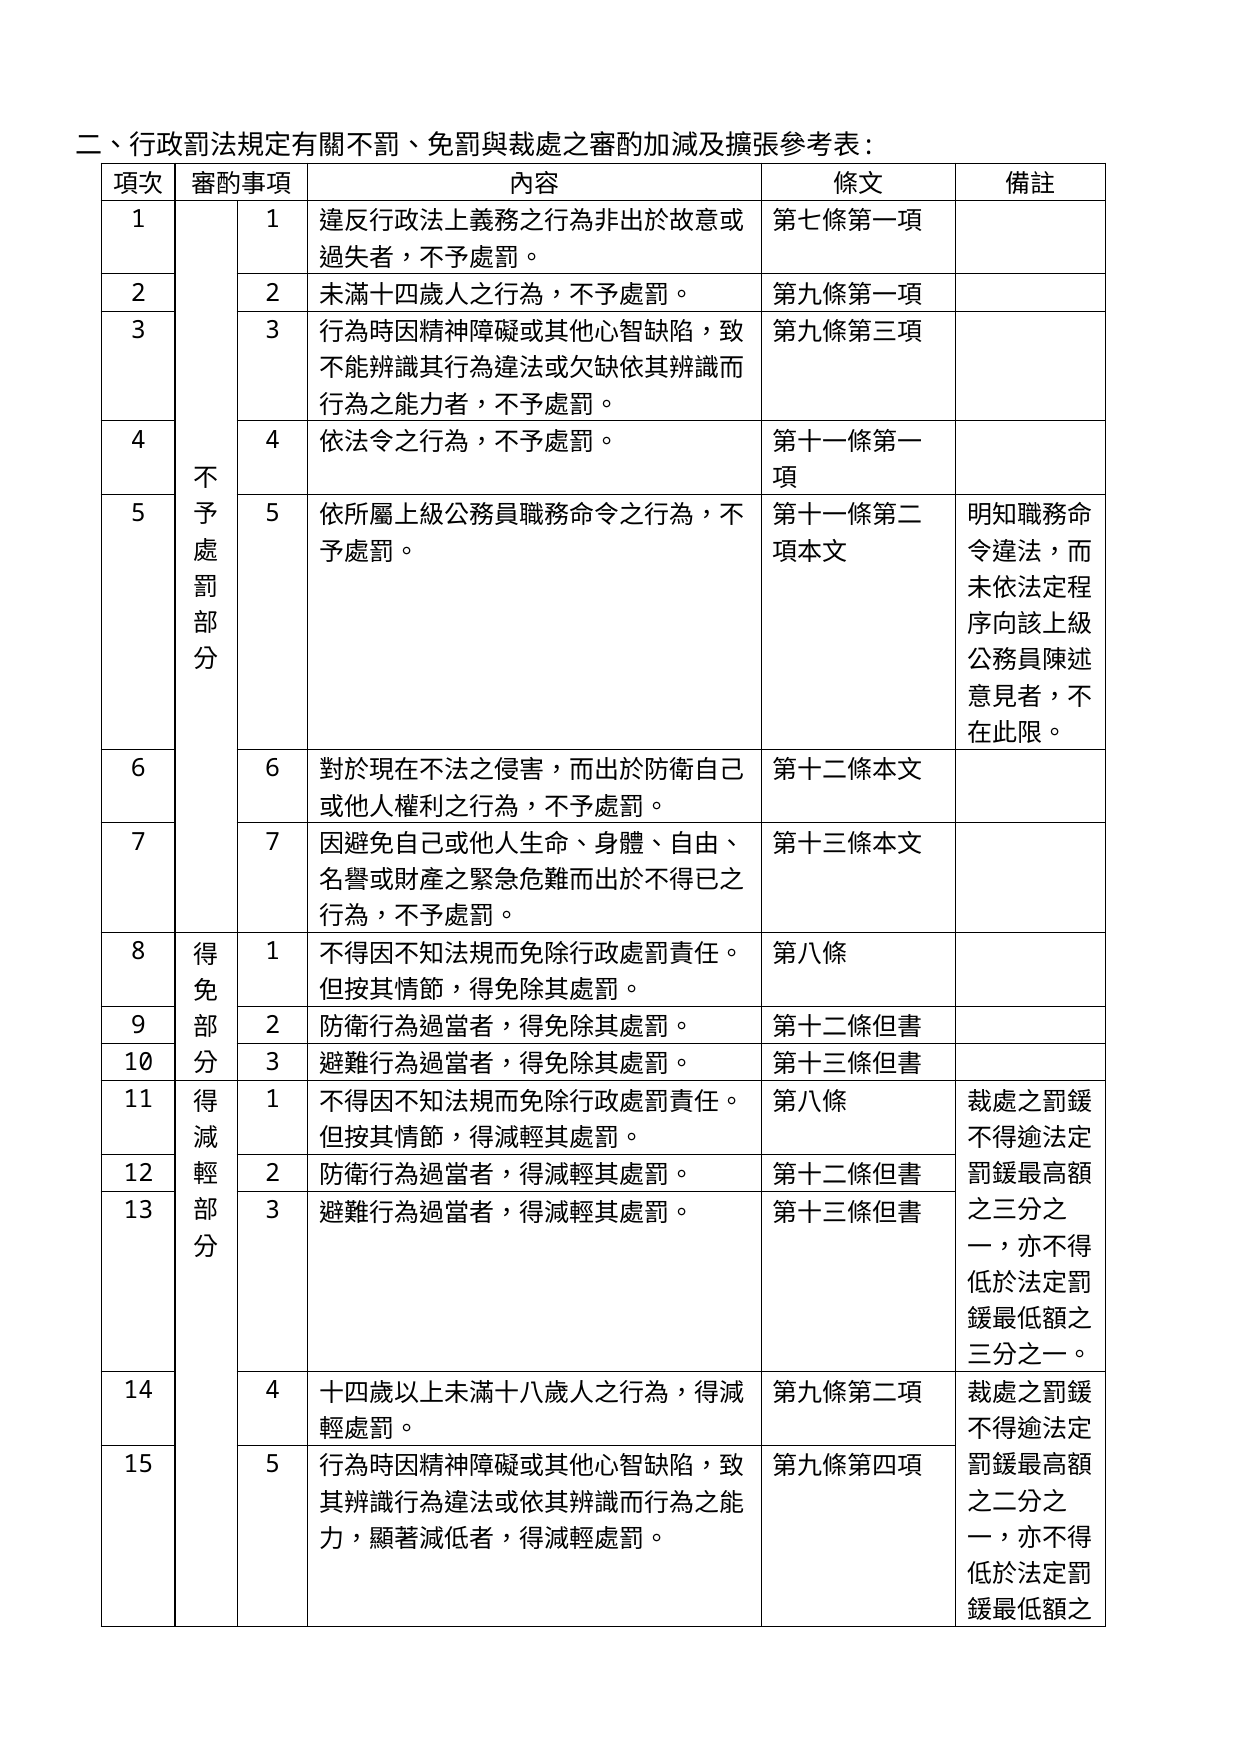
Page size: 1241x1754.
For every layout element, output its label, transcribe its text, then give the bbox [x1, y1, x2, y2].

table_cell 對於現在不法之侵害，而出於防衛自己或他人權利之行為，不予處罰。 [308, 750, 761, 822]
table_cell 第九條第四項 [762, 1446, 955, 1626]
table_header 項次 [102, 164, 174, 200]
table_cell 1 [238, 201, 307, 273]
table_cell 不得因不知法規而免除行政處罰責任。但按其情節，得免除其處罰。 [308, 933, 761, 1006]
table_cell 第九條第一項 [762, 274, 955, 311]
table_cell 第十二條但書 [762, 1155, 955, 1191]
table_cell 防衛行為過當者，得減輕其處罰。 [308, 1155, 761, 1191]
table_cell 6 [102, 750, 174, 822]
table_cell 7 [102, 823, 174, 932]
table_cell 依法令之行為，不予處罰。 [308, 421, 761, 494]
table_cell 第七條第一項 [762, 201, 955, 273]
table_cell 避難行為過當者，得減輕其處罰。 [308, 1192, 761, 1371]
table_cell 1 [238, 933, 307, 1006]
table_cell [956, 1044, 1105, 1080]
table_cell [956, 421, 1105, 494]
table_cell 1 [238, 1081, 307, 1154]
table_cell 4 [238, 1372, 307, 1445]
table_cell 第八條 [762, 1081, 955, 1154]
table_cell 12 [102, 1155, 174, 1191]
table_cell 第九條第二項 [762, 1372, 955, 1445]
table_cell 3 [102, 312, 174, 420]
table_cell [956, 823, 1105, 932]
table_cell 1 [102, 201, 174, 273]
table_cell 裁處之罰鍰不得逾法定罰鍰最高額之二分之一，亦不得低於法定罰鍰最低額之 [956, 1372, 1105, 1626]
table_cell [956, 312, 1105, 420]
table_cell 5 [238, 1446, 307, 1626]
table_cell 2 [238, 1007, 307, 1043]
table_cell 十四歲以上未滿十八歲人之行為，得減輕處罰。 [308, 1372, 761, 1445]
table_cell 第十三條但書 [762, 1192, 955, 1371]
table_cell 8 [102, 933, 174, 1006]
table_cell 3 [238, 312, 307, 420]
table_cell 7 [238, 823, 307, 932]
table_cell 防衛行為過當者，得免除其處罰。 [308, 1007, 761, 1043]
table_cell 第十一條第二項本文 [762, 495, 955, 749]
table_header 內容 [308, 164, 761, 200]
table_cell [956, 1007, 1105, 1043]
table_cell 第九條第三項 [762, 312, 955, 420]
table_cell 2 [238, 1155, 307, 1191]
table_cell 9 [102, 1007, 174, 1043]
table_cell [956, 274, 1105, 311]
table_cell 3 [238, 1192, 307, 1371]
table_cell 依所屬上級公務員職務命令之行為，不予處罰。 [308, 495, 761, 749]
table_cell 4 [238, 421, 307, 494]
table_cell 14 [102, 1372, 174, 1445]
table_cell 明知職務命令違法，而未依法定程序向該上級公務員陳述意見者，不在此限。 [956, 495, 1105, 749]
table_cell 第十三條本文 [762, 823, 955, 932]
table_cell 未滿十四歲人之行為，不予處罰。 [308, 274, 761, 311]
table_cell [956, 933, 1105, 1006]
table_header 備註 [956, 164, 1105, 200]
table_cell 第十三條但書 [762, 1044, 955, 1080]
table_cell 不得因不知法規而免除行政處罰責任。但按其情節，得減輕其處罰。 [308, 1081, 761, 1154]
table_cell 15 [102, 1446, 174, 1626]
table_cell 2 [238, 274, 307, 311]
table_cell 行為時因精神障礙或其他心智缺陷，致其辨識行為違法或依其辨識而行為之能力，顯著減低者，得減輕處罰。 [308, 1446, 761, 1626]
table_cell 不 予 處 罰 部 分 [176, 201, 237, 932]
table_cell 因避免自己或他人生命、身體、自由、名譽或財產之緊急危難而出於不得已之行為，不予處罰。 [308, 823, 761, 932]
table_cell 13 [102, 1192, 174, 1371]
table_cell 5 [238, 495, 307, 749]
table_cell 避難行為過當者，得免除其處罰。 [308, 1044, 761, 1080]
table_cell 第十二條本文 [762, 750, 955, 822]
table_cell 得 減 輕 部 分 [176, 1081, 237, 1626]
table_cell 5 [102, 495, 174, 749]
text 二、行政罰法規定有關不罰、免罰與裁處之審酌加減及擴張參考表: [75, 114, 1165, 162]
table_cell [956, 201, 1105, 273]
table_cell 10 [102, 1044, 174, 1080]
table_cell 3 [238, 1044, 307, 1080]
table_cell 行為時因精神障礙或其他心智缺陷，致不能辨識其行為違法或欠缺依其辨識而行為之能力者，不予處罰。 [308, 312, 761, 420]
table_cell [956, 750, 1105, 822]
table_cell 違反行政法上義務之行為非出於故意或過失者，不予處罰。 [308, 201, 761, 273]
table_cell 第十二條但書 [762, 1007, 955, 1043]
table_cell 2 [102, 274, 174, 311]
table_cell 第十一條第一項 [762, 421, 955, 494]
table_cell 得 免 部 分 [176, 933, 237, 1080]
table_header 條文 [762, 164, 955, 200]
table_header 審酌事項 [176, 164, 307, 200]
table_cell 6 [238, 750, 307, 822]
table_cell 裁處之罰鍰不得逾法定罰鍰最高額之三分之一，亦不得低於法定罰鍰最低額之三分之一。 [956, 1081, 1105, 1371]
table_cell 第八條 [762, 933, 955, 1006]
table_cell 4 [102, 421, 174, 494]
table_cell 11 [102, 1081, 174, 1154]
